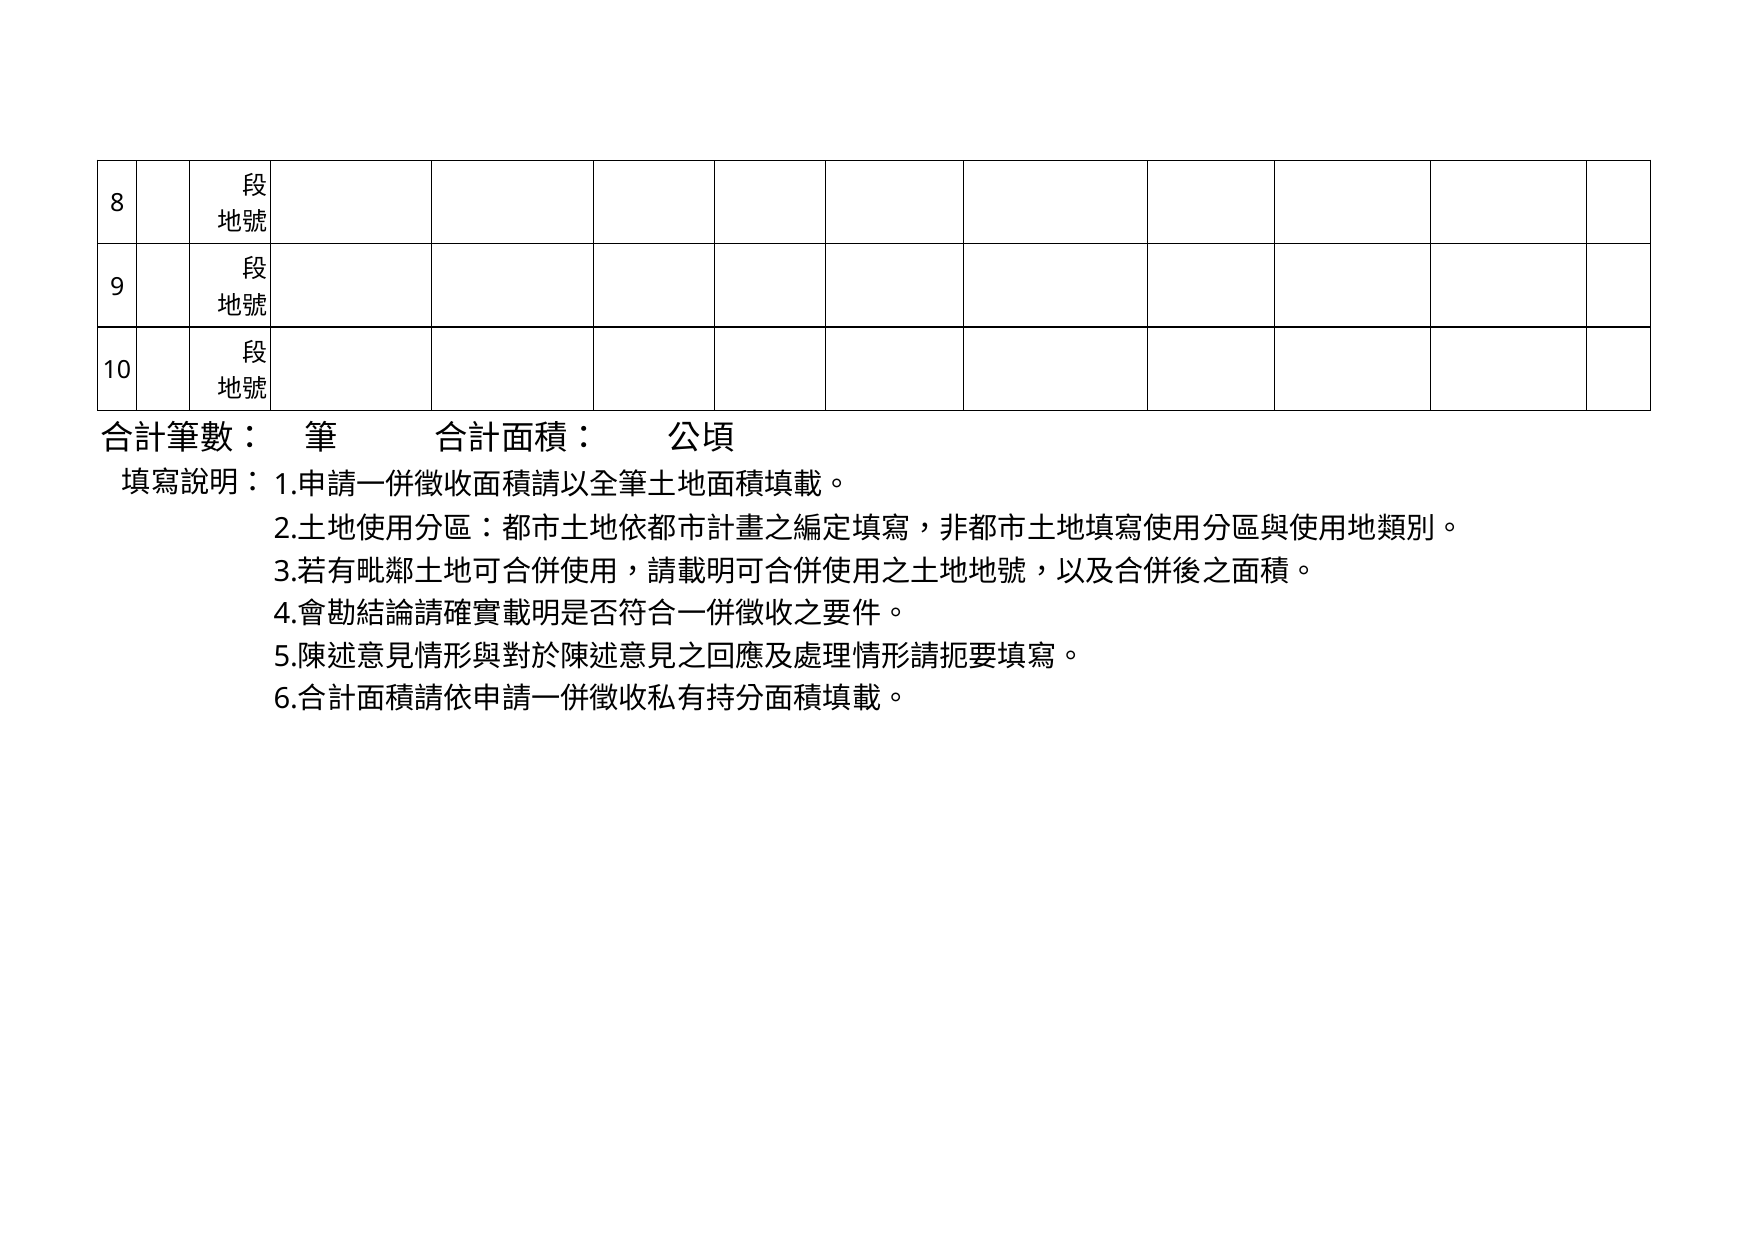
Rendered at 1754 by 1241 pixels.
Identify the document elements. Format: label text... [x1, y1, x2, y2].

table_cell [432, 244, 593, 326]
table_cell [1275, 590, 1430, 632]
table_cell [1586, 590, 1650, 632]
table_cell [97, 675, 137, 717]
table_cell 4.會勘結論請確實載明是否符合一併徵收之要件。 [270, 590, 963, 632]
table_cell 3.若有毗鄰土地可合併使用，請載明可合併使用之土地地號，以及合併後之面積。 [270, 548, 1650, 590]
table_cell [964, 244, 1147, 326]
table_cell [1430, 590, 1586, 632]
table_cell [189, 632, 270, 674]
table_cell [594, 244, 714, 326]
table_cell [432, 328, 593, 410]
table_cell [1430, 675, 1586, 717]
table_cell [1587, 161, 1650, 243]
table_cell [137, 590, 189, 632]
table_cell [97, 505, 137, 547]
table_cell [963, 590, 1147, 632]
table_cell [1148, 411, 1275, 459]
table_cell [189, 505, 270, 547]
table_cell [826, 244, 963, 326]
table_cell [963, 675, 1147, 717]
table_cell 1.申請一併徵收面積請以全筆土地面積填載。 [270, 459, 963, 505]
table_cell [271, 328, 431, 410]
table_cell [137, 632, 189, 674]
table_cell [97, 632, 137, 674]
table_cell [594, 328, 714, 410]
table_cell [1431, 328, 1586, 410]
table_cell [1430, 411, 1586, 459]
table_cell [1275, 161, 1430, 243]
table_cell [594, 161, 714, 243]
table_cell [963, 459, 1147, 505]
table_cell [1275, 244, 1430, 326]
table_cell 8 [98, 161, 136, 243]
table_cell [97, 590, 137, 632]
table_cell [715, 244, 825, 326]
table_cell 合計面積： 公頃 [431, 411, 963, 459]
table_cell [1275, 459, 1430, 505]
table_cell [1148, 244, 1274, 326]
table_cell [432, 161, 593, 243]
table_cell [1586, 675, 1650, 717]
table_cell [715, 161, 825, 243]
table_cell [1586, 459, 1650, 505]
table_cell [137, 161, 189, 243]
table_cell 段 地號 [190, 244, 270, 326]
table_cell [1148, 590, 1275, 632]
table_cell 10 [98, 328, 136, 410]
table_cell [963, 411, 1147, 459]
table_cell [137, 505, 189, 547]
table_cell [1431, 161, 1586, 243]
table_cell [715, 328, 825, 410]
table_cell [826, 161, 963, 243]
table_cell [1587, 244, 1650, 326]
table_cell [1430, 459, 1586, 505]
table_cell [271, 161, 431, 243]
table_cell [137, 548, 189, 590]
table_cell 2.土地使用分區：都市土地依都市計畫之編定填寫，非都市土地填寫使用分區與使用地類別。 [270, 505, 1586, 547]
table_cell [137, 244, 189, 326]
table_cell [1148, 632, 1275, 674]
table_cell [1275, 632, 1430, 674]
table_cell [826, 328, 963, 410]
table_cell 段 地號 [190, 328, 270, 410]
table_cell [137, 675, 189, 717]
table_cell [137, 328, 189, 410]
table_cell [97, 548, 137, 590]
table_cell [271, 244, 431, 326]
table_cell 段 地號 [190, 161, 270, 243]
table_cell 9 [98, 244, 136, 326]
table_cell [189, 548, 270, 590]
table_cell [964, 161, 1147, 243]
table_cell [1148, 675, 1275, 717]
table_cell [189, 590, 270, 632]
table_cell [1148, 328, 1274, 410]
table_cell 6.合計面積請依申請一併徵收私有持分面積填載。 [270, 675, 963, 717]
table_cell 合計筆數： 筆 [97, 411, 431, 459]
table_cell [1275, 328, 1430, 410]
table_cell [1275, 411, 1430, 459]
table_cell [189, 675, 270, 717]
table_cell [1148, 161, 1274, 243]
table_cell [1587, 328, 1650, 410]
table_cell [1586, 632, 1650, 674]
table_cell [1586, 505, 1650, 547]
table_cell 填寫說明： [97, 459, 270, 505]
table_cell [1275, 675, 1430, 717]
table_cell [964, 328, 1147, 410]
table_cell [1148, 459, 1275, 505]
table_cell [1586, 411, 1650, 459]
table_cell [1431, 244, 1586, 326]
table_cell 5.陳述意見情形與對於陳述意見之回應及處理情形請扼要填寫。 [270, 632, 1147, 674]
table_cell [1430, 632, 1586, 674]
